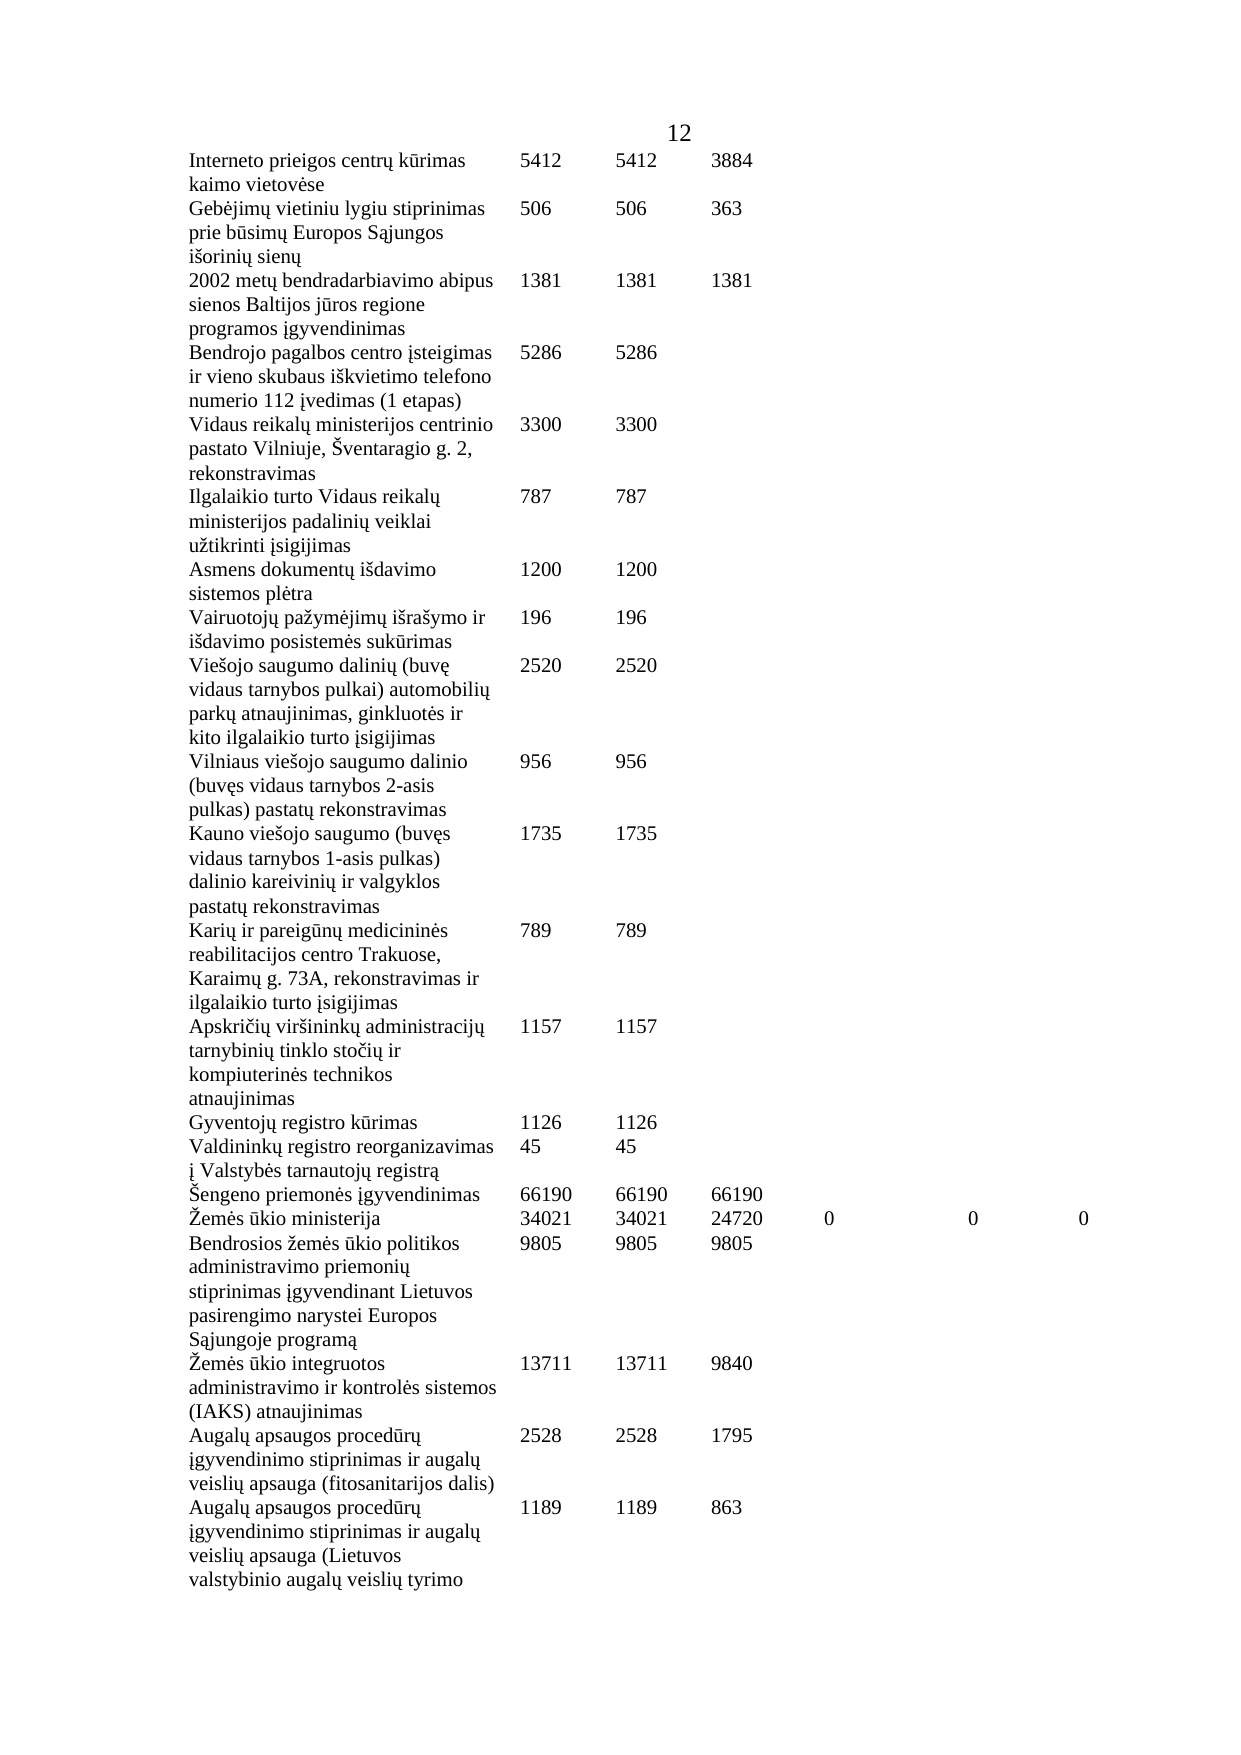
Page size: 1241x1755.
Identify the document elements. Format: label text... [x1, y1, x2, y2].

table_cell 9805 [604, 1230, 699, 1351]
table_cell [1067, 340, 1181, 412]
table_cell [957, 653, 1067, 749]
table_cell [957, 1230, 1067, 1351]
table_cell 789 [604, 918, 699, 1014]
table_cell [957, 268, 1067, 340]
table_cell [700, 605, 813, 653]
table_cell Augalų apsaugos procedūrų įgyvendinimo stiprinimas ir augalų veislių apsauga (Lietuvos valstybinio augalų veislių tyrimo [177, 1495, 509, 1591]
table_cell 1735 [604, 821, 699, 918]
table_cell 66190 [700, 1182, 813, 1206]
table_cell Augalų apsaugos procedūrų įgyvendinimo stiprinimas ir augalų veislių apsauga (fitosanitarijos dalis) [177, 1423, 509, 1495]
table_cell Apskričių viršininkų administracijų tarnybinių tinklo stočių ir kompiuterinės technikos atnaujinimas [177, 1014, 509, 1110]
table_cell 34021 [509, 1206, 604, 1230]
table_cell [700, 821, 813, 918]
table_cell Interneto prieigos centrų kūrimas kaimo vietovėse [177, 148, 509, 196]
table_cell [1067, 918, 1181, 1014]
table_cell [813, 1110, 957, 1134]
table_cell 1157 [509, 1014, 604, 1110]
table_cell [957, 485, 1067, 557]
table_cell [1067, 412, 1181, 484]
table_cell [1067, 196, 1181, 268]
table_cell [813, 340, 957, 412]
table_cell 787 [509, 485, 604, 557]
table_cell [957, 605, 1067, 653]
table_cell 1189 [604, 1495, 699, 1591]
table_cell [700, 653, 813, 749]
table_cell 1381 [700, 268, 813, 340]
table_cell 66190 [604, 1182, 699, 1206]
table_cell [1067, 1134, 1181, 1182]
table_cell 506 [604, 196, 699, 268]
table_cell Vairuotojų pažymėjimų išrašymo ir išdavimo posistemės sukūrimas [177, 605, 509, 653]
table_cell [813, 1423, 957, 1495]
table_cell 5412 [604, 148, 699, 196]
table_cell [700, 1134, 813, 1182]
table_cell [1067, 485, 1181, 557]
table_cell Šengeno priemonės įgyvendinimas [177, 1182, 509, 1206]
table_cell [700, 1110, 813, 1134]
table_cell 5412 [509, 148, 604, 196]
table_cell 1126 [509, 1110, 604, 1134]
table_cell 3884 [700, 148, 813, 196]
table_cell 1189 [509, 1495, 604, 1591]
table_cell 9840 [700, 1351, 813, 1423]
table_cell [957, 148, 1067, 196]
table_cell 13711 [604, 1351, 699, 1423]
table_cell 1795 [700, 1423, 813, 1495]
table_cell [957, 1110, 1067, 1134]
table_cell [1067, 653, 1181, 749]
table_cell Gyventojų registro kūrimas [177, 1110, 509, 1134]
table_cell 5286 [509, 340, 604, 412]
table_cell [1067, 749, 1181, 821]
table_cell [957, 1014, 1067, 1110]
table_cell [957, 918, 1067, 1014]
table_cell [813, 412, 957, 484]
table_cell 956 [509, 749, 604, 821]
table_cell 5286 [604, 340, 699, 412]
table_cell [1067, 1423, 1181, 1495]
table_cell [813, 1014, 957, 1110]
table_cell [1067, 1230, 1181, 1351]
table_cell 1200 [509, 557, 604, 605]
table_cell 45 [604, 1134, 699, 1182]
table_cell 956 [604, 749, 699, 821]
table_cell [813, 1134, 957, 1182]
table_cell [813, 605, 957, 653]
table_cell [813, 653, 957, 749]
table_cell 2002 metų bendradarbiavimo abipus sienos Baltijos jūros regione programos įgyvendinimas [177, 268, 509, 340]
table_cell 0 [813, 1206, 957, 1230]
table_cell [813, 1351, 957, 1423]
table_cell Vilniaus viešojo saugumo dalinio (buvęs vidaus tarnybos 2-asis pulkas) pastatų rekonstravimas [177, 749, 509, 821]
table_cell [1067, 1182, 1181, 1206]
table_cell 1200 [604, 557, 699, 605]
table_cell 2520 [509, 653, 604, 749]
table_cell [700, 918, 813, 1014]
table_cell 196 [604, 605, 699, 653]
table_cell Vidaus reikalų ministerijos centrinio pastato Vilniuje, Šventaragio g. 2, rekonstravimas [177, 412, 509, 484]
table_cell 3300 [604, 412, 699, 484]
table_cell 363 [700, 196, 813, 268]
table_cell 2520 [604, 653, 699, 749]
table_cell [813, 1182, 957, 1206]
table_cell [957, 1134, 1067, 1182]
table_cell [957, 196, 1067, 268]
table_cell 1381 [604, 268, 699, 340]
table_cell Valdininkų registro reorganizavimas į Valstybės tarnautojų registrą [177, 1134, 509, 1182]
table_cell [957, 1423, 1067, 1495]
table_cell [700, 412, 813, 484]
table_cell Asmens dokumentų išdavimo sistemos plėtra [177, 557, 509, 605]
table_cell [813, 749, 957, 821]
table_cell Bendrosios žemės ūkio politikos administravimo priemonių stiprinimas įgyvendinant Lietuvos pasirengimo narystei Europos Sąjungoje programą [177, 1230, 509, 1351]
table_cell Žemės ūkio integruotos administravimo ir kontrolės sistemos (IAKS) atnaujinimas [177, 1351, 509, 1423]
table_cell Gebėjimų vietiniu lygiu stiprinimas prie būsimų Europos Sąjungos išorinių sienų [177, 196, 509, 268]
table_cell [813, 918, 957, 1014]
table_cell 1735 [509, 821, 604, 918]
table_cell [813, 148, 957, 196]
table_cell 0 [957, 1206, 1067, 1230]
table_cell Ilgalaikio turto Vidaus reikalų ministerijos padalinių veiklai užtikrinti įsigijimas [177, 485, 509, 557]
table_cell 45 [509, 1134, 604, 1182]
table_cell [813, 485, 957, 557]
table_cell [957, 557, 1067, 605]
table_cell 2528 [509, 1423, 604, 1495]
table_cell [957, 1495, 1067, 1591]
table_cell 9805 [509, 1230, 604, 1351]
table_cell 34021 [604, 1206, 699, 1230]
table_cell [813, 821, 957, 918]
table_cell Viešojo saugumo dalinių (buvę vidaus tarnybos pulkai) automobilių parkų atnaujinimas, ginkluotės ir kito ilgalaikio turto įsigijimas [177, 653, 509, 749]
table_cell 24720 [700, 1206, 813, 1230]
table_cell 13711 [509, 1351, 604, 1423]
table_cell 789 [509, 918, 604, 1014]
table_cell [957, 1182, 1067, 1206]
table_cell 0 [1067, 1206, 1181, 1230]
table_cell [813, 196, 957, 268]
table_cell 66190 [509, 1182, 604, 1206]
table_cell [957, 821, 1067, 918]
table_cell 9805 [700, 1230, 813, 1351]
table_cell [813, 1495, 957, 1591]
table_cell 1157 [604, 1014, 699, 1110]
table_cell [1067, 1351, 1181, 1423]
table_cell [813, 1230, 957, 1351]
table_cell [813, 268, 957, 340]
table_cell [1067, 268, 1181, 340]
table_cell [1067, 1110, 1181, 1134]
table_cell 863 [700, 1495, 813, 1591]
table_cell 196 [509, 605, 604, 653]
table_cell Kauno viešojo saugumo (buvęs vidaus tarnybos 1-asis pulkas) dalinio kareivinių ir valgyklos pastatų rekonstravimas [177, 821, 509, 918]
table_cell 1126 [604, 1110, 699, 1134]
table_cell [700, 749, 813, 821]
table_cell 506 [509, 196, 604, 268]
table_cell [1067, 605, 1181, 653]
table_cell 3300 [509, 412, 604, 484]
table_cell [1067, 821, 1181, 918]
table_cell 2528 [604, 1423, 699, 1495]
table_cell [957, 749, 1067, 821]
table_cell [700, 485, 813, 557]
table_cell [1067, 1014, 1181, 1110]
table_cell [1067, 148, 1181, 196]
table_cell 1381 [509, 268, 604, 340]
table_cell [957, 1351, 1067, 1423]
table_cell [957, 340, 1067, 412]
table_cell [700, 557, 813, 605]
table_cell [1067, 557, 1181, 605]
table_cell [957, 412, 1067, 484]
table_cell Bendrojo pagalbos centro įsteigimas ir vieno skubaus iškvietimo telefono numerio 112 įvedimas (1 etapas) [177, 340, 509, 412]
table_cell Žemės ūkio ministerija [177, 1206, 509, 1230]
table_cell [700, 1014, 813, 1110]
table_cell [700, 340, 813, 412]
table_cell 787 [604, 485, 699, 557]
table_cell Karių ir pareigūnų medicininės reabilitacijos centro Trakuose, Karaimų g. 73A, rekonstravimas ir ilgalaikio turto įsigijimas [177, 918, 509, 1014]
table_cell [813, 557, 957, 605]
table_cell [1067, 1495, 1181, 1591]
